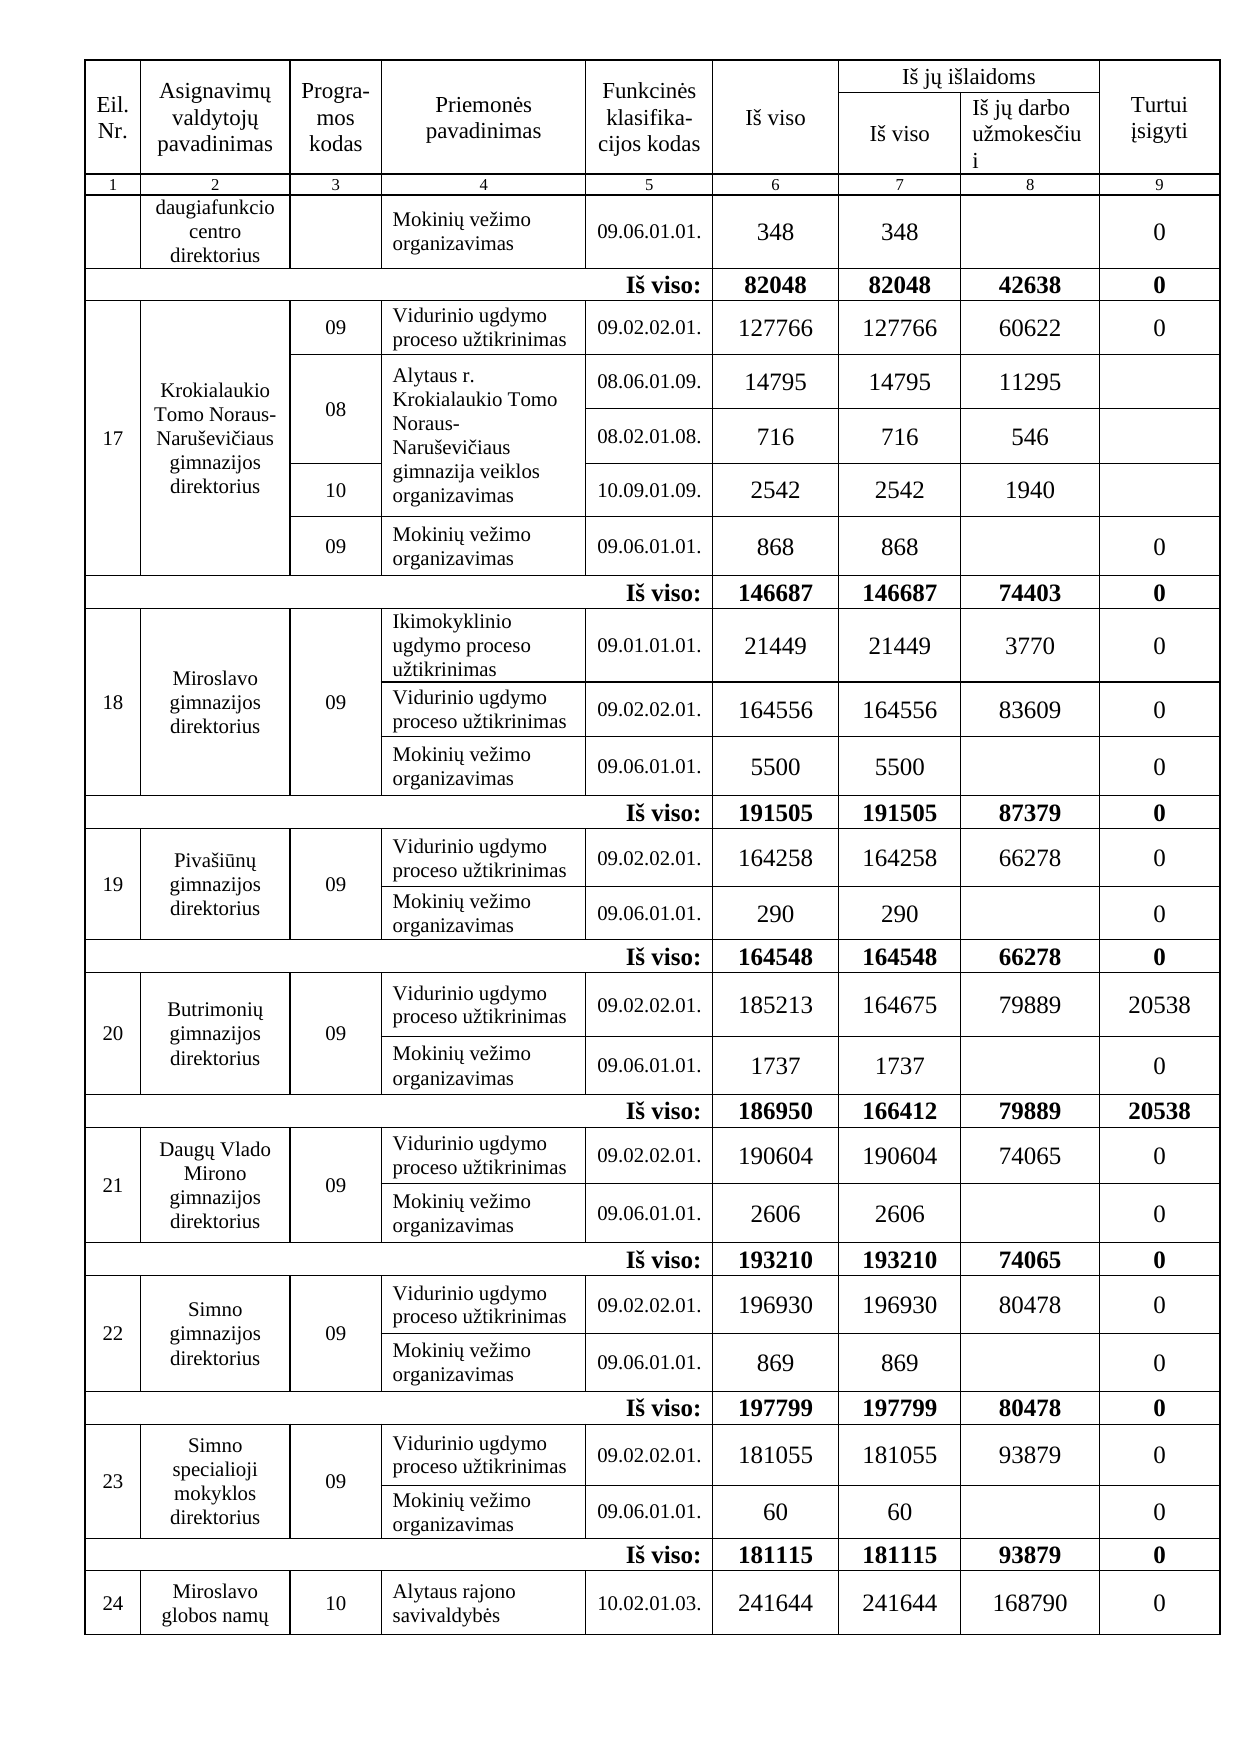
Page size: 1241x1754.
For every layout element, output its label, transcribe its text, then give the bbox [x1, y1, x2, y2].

table_cell 0 [1100, 737, 1219, 795]
table_cell 09.01.01.01. [586, 609, 712, 681]
table_cell 1 [86, 175, 140, 194]
table_cell [961, 196, 1099, 267]
table_cell 11295 [961, 355, 1099, 408]
table_header Asignavimų valdytojų pavadinimas [141, 61, 289, 173]
table_cell 87379 [961, 796, 1099, 828]
table_cell 0 [1100, 1037, 1219, 1094]
table_cell 181055 [839, 1425, 960, 1484]
table_cell 2542 [713, 464, 838, 516]
table_cell 42638 [961, 269, 1099, 300]
table_cell 09.02.02.01. [586, 1425, 712, 1484]
table_cell 80478 [961, 1392, 1099, 1423]
table_cell Vidurinio ugdymo proceso užtikrinimas [382, 1276, 585, 1333]
table_header Priemonės pavadinimas [382, 61, 585, 173]
table_cell Miroslavo globos namų [141, 1571, 289, 1634]
table_cell 181115 [839, 1539, 960, 1570]
table_cell 14795 [713, 355, 838, 408]
table_cell 164548 [839, 940, 960, 972]
table_cell Mokinių vežimo organizavimas [382, 1184, 585, 1242]
table_cell 190604 [713, 1128, 838, 1183]
table_cell 1737 [713, 1037, 838, 1094]
table_cell Miroslavo gimnazijos direktorius [141, 609, 289, 795]
table_cell 348 [713, 196, 838, 267]
table_cell 0 [1100, 1539, 1219, 1570]
table_cell 93879 [961, 1425, 1099, 1484]
table_cell Daugų Vlado Mirono gimnazijos direktorius [141, 1128, 289, 1242]
table_cell 82048 [839, 269, 960, 300]
table_cell 14795 [839, 355, 960, 408]
table_cell 716 [713, 409, 838, 463]
table_cell 10 [291, 464, 381, 516]
table_cell 241644 [713, 1571, 838, 1634]
table_cell Vidurinio ugdymo proceso užtikrinimas [382, 683, 585, 736]
table_cell 164675 [839, 973, 960, 1036]
table_cell 546 [961, 409, 1099, 463]
table_cell 18 [86, 609, 140, 795]
table_cell 09 [291, 973, 381, 1094]
table_cell 74403 [961, 576, 1099, 608]
table_cell 09.06.01.01. [586, 1486, 712, 1538]
table_cell 09.06.01.01. [586, 1184, 712, 1242]
table_cell 60 [839, 1486, 960, 1538]
table_cell 0 [1100, 887, 1219, 939]
table_cell [1100, 464, 1219, 516]
table_cell 23 [86, 1425, 140, 1538]
table_cell Pivašiūnų gimnazijos direktorius [141, 829, 289, 939]
table_cell 0 [1100, 1243, 1219, 1275]
table_cell 869 [713, 1334, 838, 1391]
table_cell 127766 [713, 301, 838, 353]
table_cell 2 [141, 175, 289, 194]
table_header Funkcinės klasifika-cijos kodas [586, 61, 712, 173]
table_cell Iš viso: [86, 1539, 712, 1570]
table_cell 1940 [961, 464, 1099, 516]
table_cell 0 [1100, 301, 1219, 353]
table_cell 82048 [713, 269, 838, 300]
table_cell Mokinių vežimo organizavimas [382, 1334, 585, 1391]
table_cell 0 [1100, 796, 1219, 828]
table_cell 0 [1100, 196, 1219, 267]
table_cell 0 [1100, 517, 1219, 575]
table_cell 08.06.01.09. [586, 355, 712, 408]
table_cell Vidurinio ugdymo proceso užtikrinimas [382, 1425, 585, 1484]
table_cell 09.02.02.01. [586, 1276, 712, 1333]
table_cell 17 [86, 301, 140, 575]
table_cell [961, 1486, 1099, 1538]
table_cell 5 [586, 175, 712, 194]
table_cell 5500 [713, 737, 838, 795]
table_cell 869 [839, 1334, 960, 1391]
table_cell Ikimokyklinio ugdymo proceso užtikrinimas [382, 609, 585, 681]
table_cell 196930 [713, 1276, 838, 1333]
table_cell 0 [1100, 576, 1219, 608]
table_cell 09.02.02.01. [586, 301, 712, 353]
table_cell Iš viso: [86, 796, 712, 828]
table_cell 241644 [839, 1571, 960, 1634]
table_cell 66278 [961, 829, 1099, 886]
table_cell 197799 [839, 1392, 960, 1423]
table_header Turtui įsigyti [1100, 61, 1219, 173]
table_cell 0 [1100, 1392, 1219, 1423]
table_cell 190604 [839, 1128, 960, 1183]
table_header Iš jų išlaidoms [839, 61, 1099, 92]
table_cell 4 [382, 175, 585, 194]
table_cell 0 [1100, 1425, 1219, 1484]
table_cell 20 [86, 973, 140, 1094]
table_cell 2606 [839, 1184, 960, 1242]
table_cell Simno specialioji mokyklos direktorius [141, 1425, 289, 1538]
table_cell Vidurinio ugdymo proceso užtikrinimas [382, 829, 585, 886]
table_cell [961, 737, 1099, 795]
table_cell 21449 [839, 609, 960, 681]
table_cell 08.02.01.08. [586, 409, 712, 463]
table_cell 868 [839, 517, 960, 575]
table_cell 09.02.02.01. [586, 683, 712, 736]
table_cell 1737 [839, 1037, 960, 1094]
table_cell 09.06.01.01. [586, 887, 712, 939]
table_cell 290 [713, 887, 838, 939]
table_cell [961, 1334, 1099, 1391]
table_cell Iš viso [839, 93, 960, 173]
table_cell 0 [1100, 829, 1219, 886]
table_cell Vidurinio ugdymo proceso užtikrinimas [382, 1128, 585, 1183]
table_cell 5500 [839, 737, 960, 795]
table_cell [961, 887, 1099, 939]
table_header Eil. Nr. [86, 61, 140, 173]
table_cell 09 [291, 1276, 381, 1391]
table_cell 09.06.01.01. [586, 1037, 712, 1094]
table_cell [86, 196, 140, 267]
table_cell 9 [1100, 175, 1219, 194]
table_cell 164548 [713, 940, 838, 972]
table_cell Simno gimnazijos direktorius [141, 1276, 289, 1391]
table_cell 20538 [1100, 1095, 1219, 1127]
table_cell [1100, 355, 1219, 408]
table_cell 09 [291, 829, 381, 939]
table_cell 60 [713, 1486, 838, 1538]
table_cell 6 [713, 175, 838, 194]
table_cell 09.02.02.01. [586, 973, 712, 1036]
table_cell 09 [291, 1128, 381, 1242]
table_cell 21449 [713, 609, 838, 681]
table_cell 193210 [713, 1243, 838, 1275]
table_cell Butrimonių gimnazijos direktorius [141, 973, 289, 1094]
table_cell 93879 [961, 1539, 1099, 1570]
table_cell 0 [1100, 1334, 1219, 1391]
table_cell 197799 [713, 1392, 838, 1423]
table_cell Iš viso: [86, 1243, 712, 1275]
table_cell Iš jų darbo užmokesčiui [961, 93, 1099, 173]
table_cell 290 [839, 887, 960, 939]
table_cell 0 [1100, 683, 1219, 736]
table_cell [961, 1037, 1099, 1094]
table_cell Iš viso: [86, 1095, 712, 1127]
table_cell 83609 [961, 683, 1099, 736]
table_cell Mokinių vežimo organizavimas [382, 737, 585, 795]
table_cell 60622 [961, 301, 1099, 353]
table_cell 196930 [839, 1276, 960, 1333]
table_cell 09.06.01.01. [586, 196, 712, 267]
table_cell Krokialaukio Tomo Noraus-Naruševičiaus gimnazijos direktorius [141, 301, 289, 575]
table_cell 166412 [839, 1095, 960, 1127]
table_cell 09 [291, 609, 381, 795]
table_cell 164258 [713, 829, 838, 886]
table_cell 193210 [839, 1243, 960, 1275]
table_cell 66278 [961, 940, 1099, 972]
table_cell [291, 196, 381, 267]
table_cell 19 [86, 829, 140, 939]
table_cell Vidurinio ugdymo proceso užtikrinimas [382, 301, 585, 353]
table_cell [961, 517, 1099, 575]
table_cell 21 [86, 1128, 140, 1242]
table_cell 22 [86, 1276, 140, 1391]
table_cell 2606 [713, 1184, 838, 1242]
table_cell 164258 [839, 829, 960, 886]
table_header Iš viso [713, 61, 838, 173]
table_cell Iš viso: [86, 576, 712, 608]
table_cell 185213 [713, 973, 838, 1036]
table_cell 0 [1100, 1486, 1219, 1538]
table_cell 2542 [839, 464, 960, 516]
table_cell 7 [839, 175, 960, 194]
table_cell 348 [839, 196, 960, 267]
table_cell 3 [291, 175, 381, 194]
table_cell 0 [1100, 269, 1219, 300]
table_cell Mokinių vežimo organizavimas [382, 517, 585, 575]
table_cell 10.02.01.03. [586, 1571, 712, 1634]
table_cell 0 [1100, 1571, 1219, 1634]
table_cell 74065 [961, 1128, 1099, 1183]
table_cell 74065 [961, 1243, 1099, 1275]
table_cell 09.06.01.01. [586, 737, 712, 795]
table_cell 79889 [961, 1095, 1099, 1127]
table_cell 191505 [713, 796, 838, 828]
table_cell Iš viso: [86, 269, 712, 300]
table_cell 0 [1100, 940, 1219, 972]
table_cell 20538 [1100, 973, 1219, 1036]
table_cell Iš viso: [86, 1392, 712, 1423]
table_cell Mokinių vežimo organizavimas [382, 887, 585, 939]
table_cell 0 [1100, 1184, 1219, 1242]
table_cell 168790 [961, 1571, 1099, 1634]
table_cell 8 [961, 175, 1099, 194]
table_cell 24 [86, 1571, 140, 1634]
table_cell Iš viso: [86, 940, 712, 972]
table_cell 181055 [713, 1425, 838, 1484]
table_cell 716 [839, 409, 960, 463]
table_cell 0 [1100, 609, 1219, 681]
table_cell daugiafunkcio centro direktorius [141, 196, 289, 267]
table_cell 186950 [713, 1095, 838, 1127]
table_cell 146687 [713, 576, 838, 608]
table_cell 09 [291, 1425, 381, 1538]
table_cell 191505 [839, 796, 960, 828]
table_cell 0 [1100, 1128, 1219, 1183]
table_cell 09.02.02.01. [586, 1128, 712, 1183]
table_cell Mokinių vežimo organizavimas [382, 1037, 585, 1094]
table_cell 164556 [713, 683, 838, 736]
table_cell Mokinių vežimo organizavimas [382, 196, 585, 267]
table_cell 146687 [839, 576, 960, 608]
table_cell 09 [291, 517, 381, 575]
table_cell Alytaus rajono savivaldybės [382, 1571, 585, 1634]
table_cell 80478 [961, 1276, 1099, 1333]
table_cell 09.06.01.01. [586, 1334, 712, 1391]
table_cell 09 [291, 301, 381, 353]
table_cell 181115 [713, 1539, 838, 1570]
table_cell 868 [713, 517, 838, 575]
table_cell 79889 [961, 973, 1099, 1036]
table_cell 0 [1100, 1276, 1219, 1333]
table_cell 127766 [839, 301, 960, 353]
table_cell 09.02.02.01. [586, 829, 712, 886]
table_cell 10.09.01.09. [586, 464, 712, 516]
table_cell Vidurinio ugdymo proceso užtikrinimas [382, 973, 585, 1036]
table_header Progra-mos kodas [291, 61, 381, 173]
table_cell [961, 1184, 1099, 1242]
table_cell Mokinių vežimo organizavimas [382, 1486, 585, 1538]
table_cell 08 [291, 355, 381, 463]
table_cell Alytaus r. Krokialaukio Tomo Noraus-Naruševičiaus gimnazija veiklos organizavimas [382, 355, 585, 516]
table_cell 164556 [839, 683, 960, 736]
table_cell 10 [291, 1571, 381, 1634]
table_cell [1100, 409, 1219, 463]
table_cell 3770 [961, 609, 1099, 681]
table_cell 09.06.01.01. [586, 517, 712, 575]
